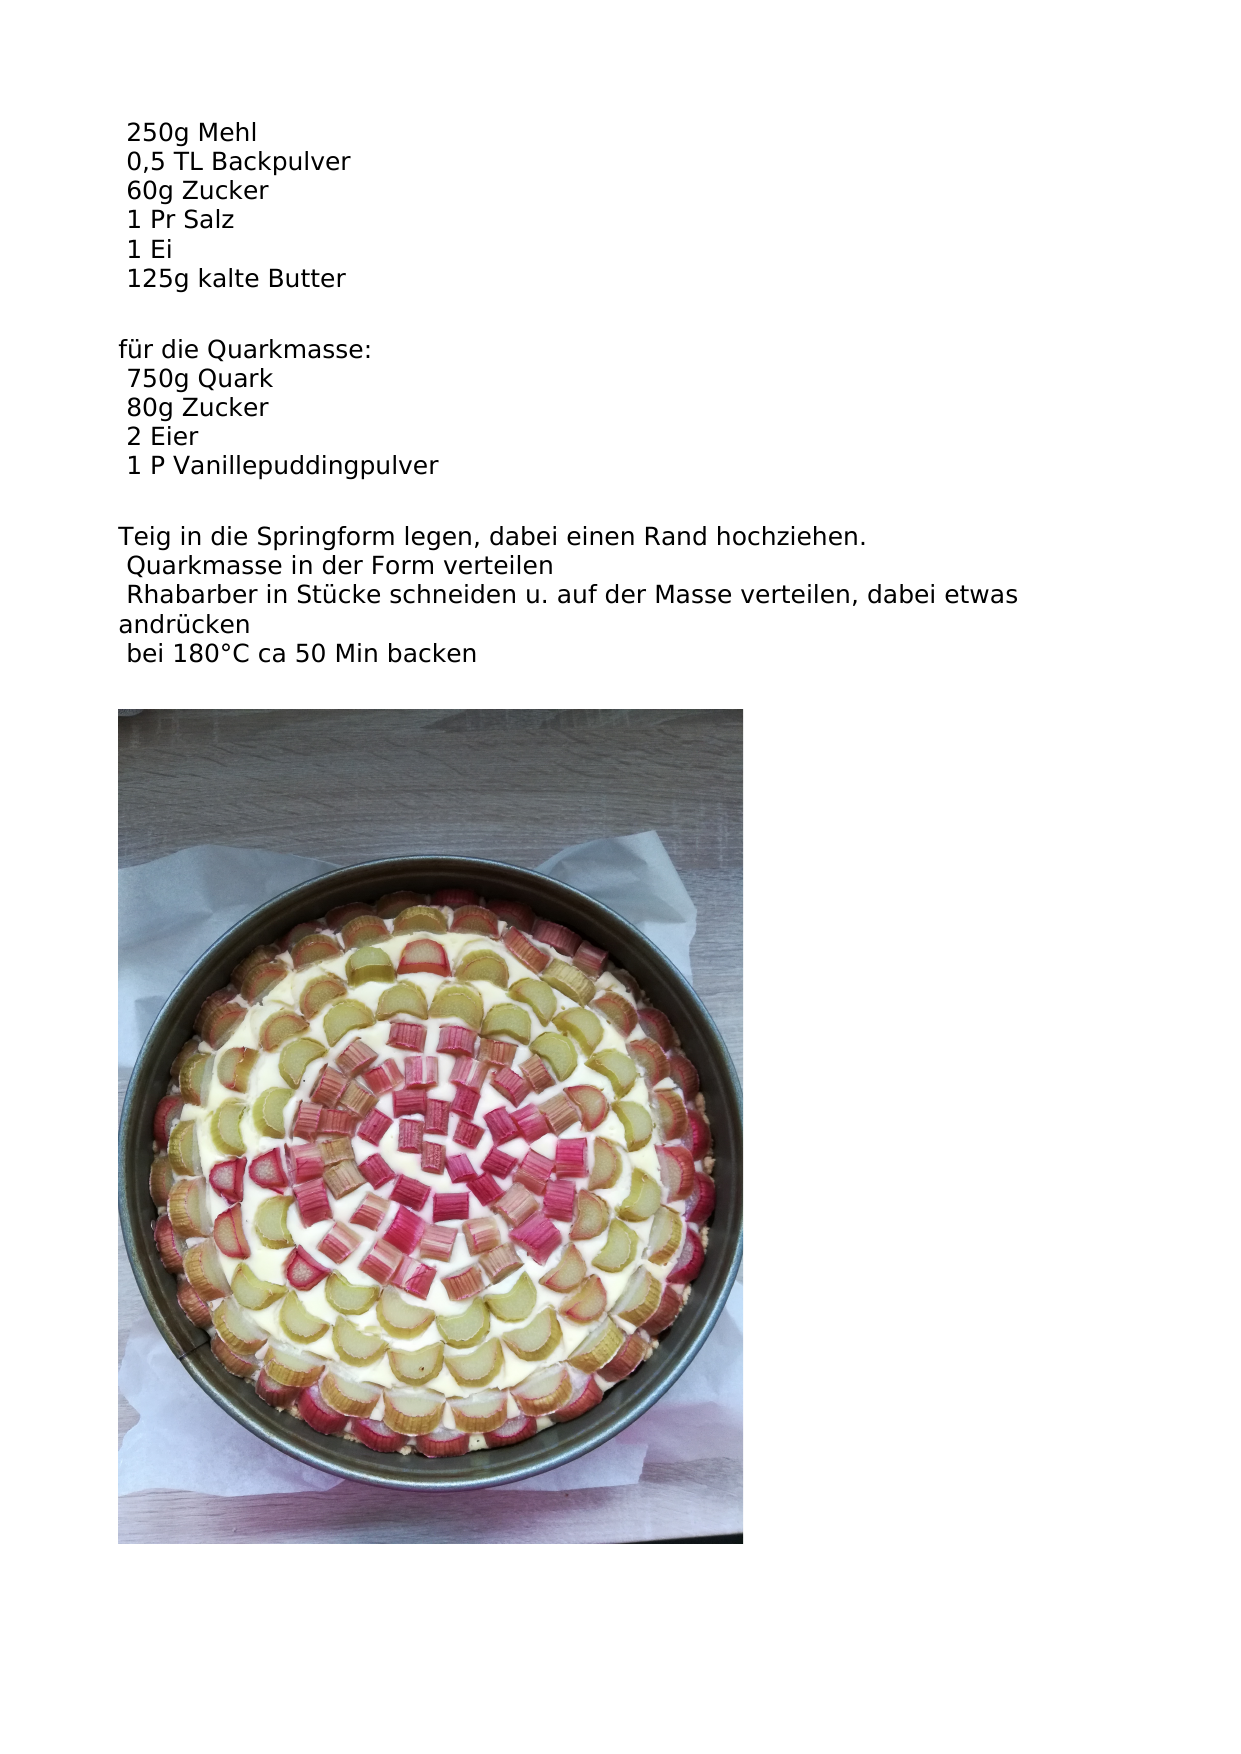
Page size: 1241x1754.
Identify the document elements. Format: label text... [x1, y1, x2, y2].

text für die Quarkmasse: 750g Quark 80g Zucker 2 Eier 1 P Vanillepuddingpulver [118, 335, 1122, 510]
text 250g Mehl 0,5 TL Backpulver 60g Zucker 1 Pr Salz 1 Ei 125g kalte Butter [118, 118, 1122, 322]
text Teig in die Springform legen, dabei einen Rand hochziehen. Quarkmasse in der Form verteilen Rhabarber in Stücke schneiden u. auf der Masse verteilen, dabei etwas andrücken bei 180°C ca 50 Min backen [118, 522, 1122, 697]
picture [118, 709, 744, 1544]
